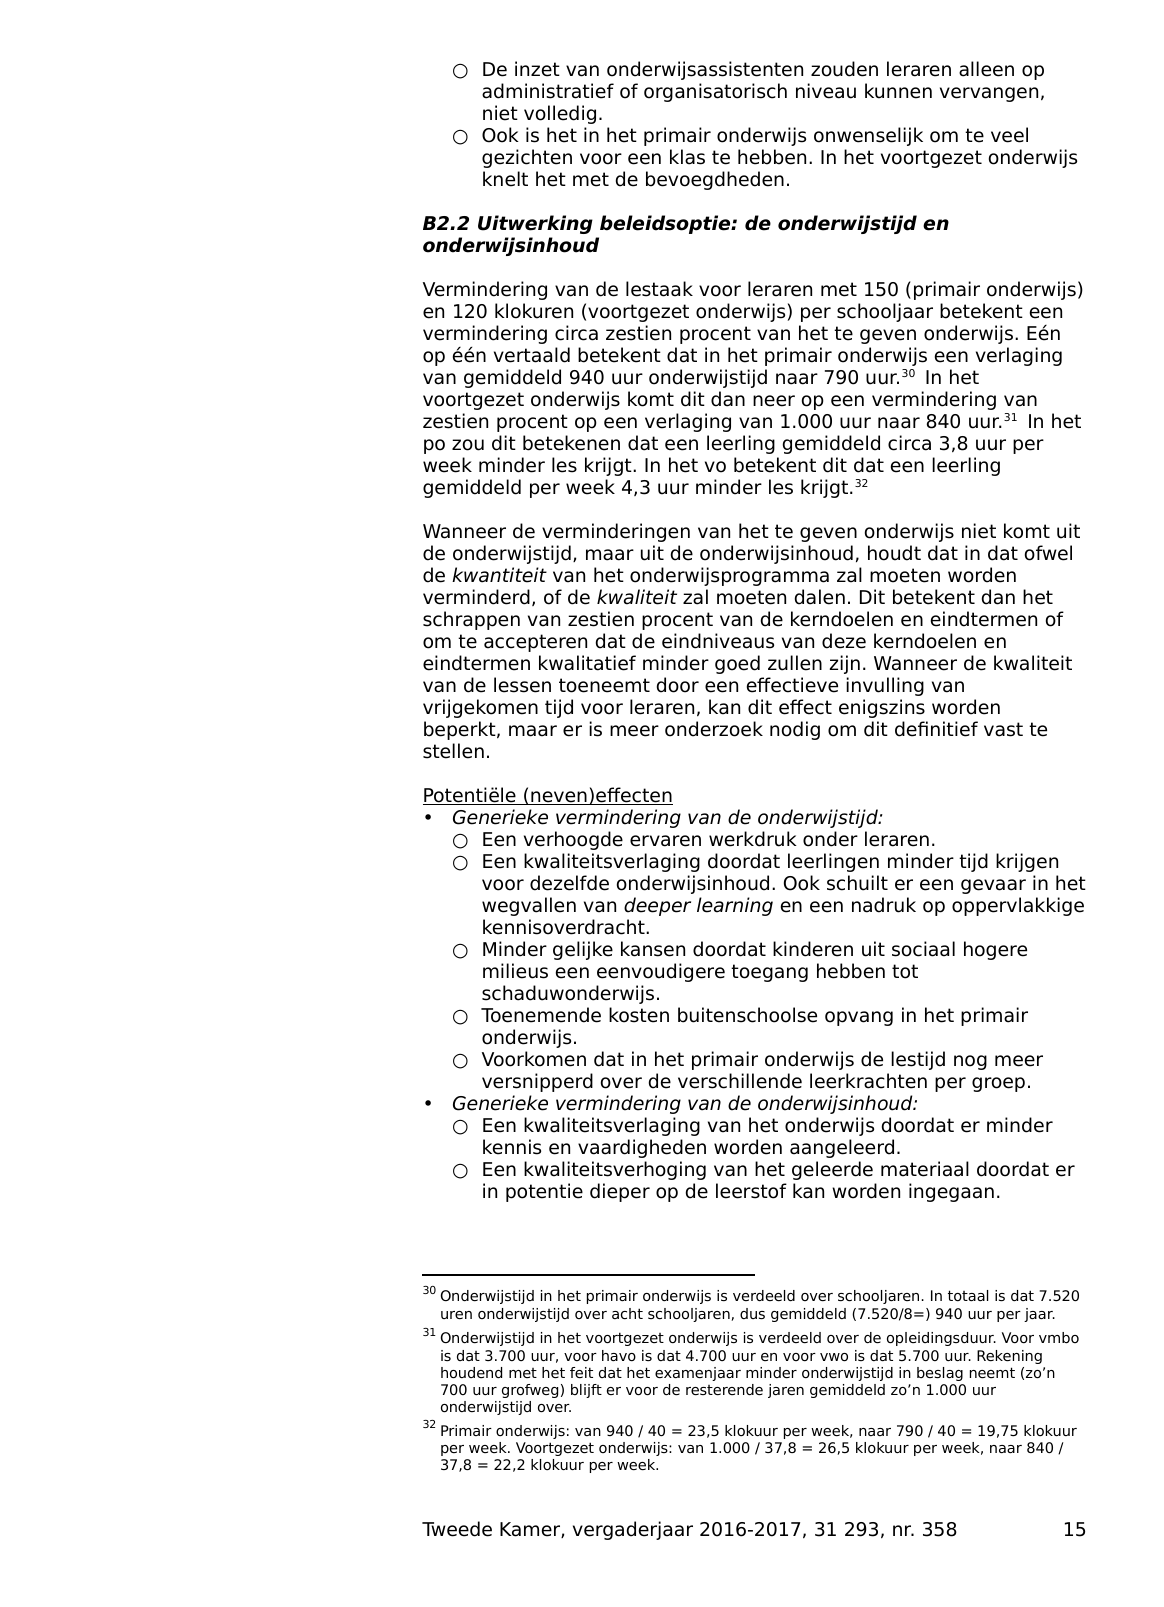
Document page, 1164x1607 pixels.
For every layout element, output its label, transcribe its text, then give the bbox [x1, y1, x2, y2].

text ○ Een kwaliteitsverhoging van het geleerde materiaal doordat er in potentie dieper op de leerstof kan worden ingegaan. [452, 1159, 1087, 1203]
text ○ Een verhoogde ervaren werkdruk onder leraren. [452, 829, 1087, 851]
text Wanneer de verminderingen van het te geven onderwijs niet komt uit de onderwijstijd, maar uit de onderwijsinhoud, houdt dat in dat ofwel de kwantiteit van het onderwijsprogramma zal moeten worden verminderd, of de kwaliteit zal moeten dalen. Dit betekent dan het schrappen van zestien procent van de kerndoelen en eindtermen of om te accepteren dat de eindniveaus van deze kerndoelen en eindtermen kwalitatief minder goed zullen zijn. Wanneer de kwaliteit van de lessen toeneemt door een effectieve invulling van vrijgekomen tijd voor leraren, kan dit effect enigszins worden beperkt, maar er is meer onderzoek nodig om dit definitief vast te stellen. [422, 521, 1087, 763]
text • Generieke vermindering van de onderwijsinhoud: [422, 1093, 1087, 1115]
text ○ Een kwaliteitsverlaging doordat leerlingen minder tijd krijgen voor dezelfde onderwijsinhoud. Ook schuilt er een gevaar in het wegvallen van deeper learning en een nadruk op oppervlakkige kennisoverdracht. [452, 851, 1087, 939]
text • Generieke vermindering van de onderwijstijd: [422, 807, 1087, 829]
subtitle Potentiële (neven)effecten [422, 785, 1087, 807]
text ○ Een kwaliteitsverlaging van het onderwijs doordat er minder kennis en vaardigheden worden aangeleerd. [452, 1115, 1087, 1159]
text Primair onderwijs: van 940 / 40 = 23,5 klokuur per week, naar 790 / 40 = 19,75 klokuur per week. Voortgezet onderwijs: van 1.000 / 37,8 = 26,5 klokuur per week, naar 840 / 37,8 = 22,2 klokuur per week. [422, 1418, 1087, 1474]
text Vermindering van de lestaak voor leraren met 150 (primair onderwijs) en 120 klokuren (voortgezet onderwijs) per schooljaar betekent een vermindering circa zestien procent van het te geven onderwijs. Eén op één vertaald betekent dat in het primair onderwijs een verlaging van gemiddeld 940 uur onderwijstijd naar 790 uur. In het voortgezet onderwijs komt dit dan neer op een vermindering van zestien procent op een verlaging van 1.000 uur naar 840 uur. In het po zou dit betekenen dat een leerling gemiddeld circa 3,8 uur per week minder les krijgt. In het vo betekent dit dat een leerling gemiddeld per week 4,3 uur minder les krijgt. [422, 279, 1087, 499]
text Onderwijstijd in het voortgezet onderwijs is verdeeld over de opleidingsduur. Voor vmbo is dat 3.700 uur, voor havo is dat 4.700 uur en voor vwo is dat 5.700 uur. Rekening houdend met het feit dat het examenjaar minder onderwijstijd in beslag neemt (zo’n 700 uur grofweg) blijft er voor de resterende jaren gemiddeld zo’n 1.000 uur onderwijstijd over. [422, 1326, 1087, 1416]
text Onderwijstijd in het primair onderwijs is verdeeld over schooljaren. In totaal is dat 7.520 uren onderwijstijd over acht schooljaren, dus gemiddeld (7.520/8=) 940 uur per jaar. [422, 1284, 1087, 1323]
text ○ Toenemende kosten buitenschoolse opvang in het primair onderwijs. [452, 1005, 1087, 1049]
text ○ De inzet van onderwijsassistenten zouden leraren alleen op administratief of organisatorisch niveau kunnen vervangen, niet volledig. [452, 59, 1087, 125]
text ○ Ook is het in het primair onderwijs onwenselijk om te veel gezichten voor een klas te hebben. In het voortgezet onderwijs knelt het met de bevoegdheden. [452, 125, 1087, 191]
text ○ Voorkomen dat in het primair onderwijs de lestijd nog meer versnipperd over de verschillende leerkrachten per groep. [452, 1049, 1087, 1093]
subtitle B2.2 Uitwerking beleidsoptie: de onderwijstijd en onderwijsinhoud [422, 213, 1087, 257]
text ○ Minder gelijke kansen doordat kinderen uit sociaal hogere milieus een eenvoudigere toegang hebben tot schaduwonderwijs. [452, 939, 1087, 1005]
